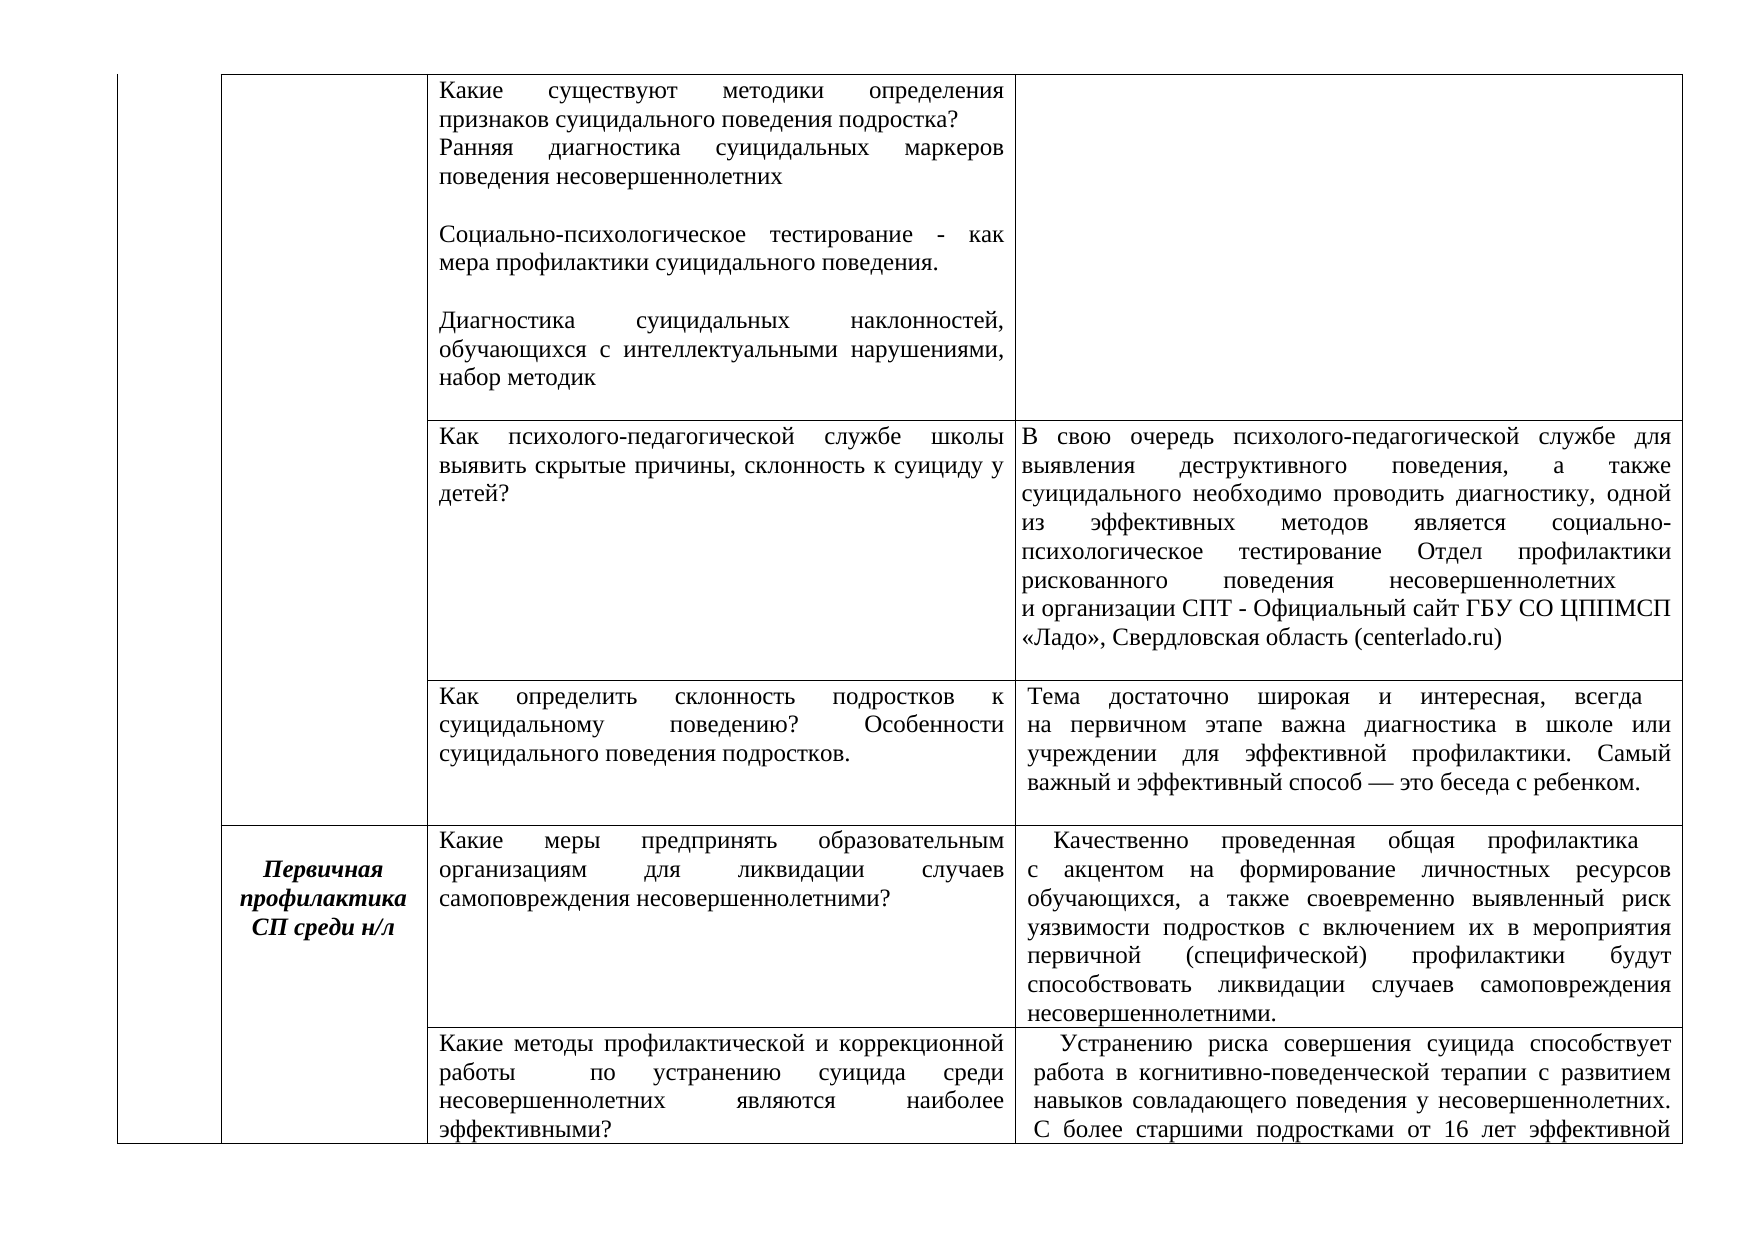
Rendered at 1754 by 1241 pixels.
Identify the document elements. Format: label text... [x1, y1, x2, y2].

table_cell Какие существуют методики определения признаков суицидального поведения подростка? Ранняя диагностика суицидальных маркеров поведения несовершеннолетних Социально-психологическое тестирование - как мера профилактики суицидального поведения. Диагностика суицидальных наклонностей, обучающихся с интеллектуальными нарушениями, набор методик [428, 75, 1015, 420]
table_cell [1016, 75, 1682, 420]
table_cell Тема достаточно широкая и интересная, всегда на первичном этапе важна диагностика в школе или учреждении для эффективной профилактики. Самый важный и эффективный способ — это беседа с ребенком. [1016, 681, 1682, 824]
table_cell Какие меры предпринять образовательным организациям для ликвидации случаев самоповреждения несовершеннолетними? [428, 826, 1015, 1027]
table_cell [118, 74, 221, 420]
table_cell Как психолого-педагогической службе школы выявить скрытые причины, склонность к суициду у детей? [428, 421, 1015, 680]
table_cell Устранению риска совершения суицида способствует работа в когнитивно-поведенческой терапии с развитием навыков совладающего поведения у несовершеннолетних. С более старшими подростками от 16 лет эффективной [1016, 1028, 1682, 1143]
table_cell [118, 680, 221, 824]
table_cell Качественно проведенная общая профилактика с акцентом на формирование личностных ресурсов обучающихся, а также своевременно выявленный риск уязвимости подростков с включением их в мероприятия первичной (специфической) профилактики будут способствовать ликвидации случаев самоповреждения несовершеннолетними. [1016, 826, 1682, 1027]
table_cell Какие методы профилактической и коррекционной работы по устранению суицида среди несовершеннолетних являются наиболее эффективными? [428, 1028, 1015, 1143]
table_cell [118, 825, 221, 1143]
table_cell Как определить склонность подростков к суицидальному поведению? Особенности суицидального поведения подростков. [428, 681, 1015, 824]
table_cell [118, 420, 221, 680]
table_cell [222, 75, 427, 824]
table_cell В свою очередь психолого-педагогической службе для выявления деструктивного поведения, а также суицидального необходимо проводить диагностику, одной из эффективных методов является социально-психологическое тестирование Отдел профилактики рискованного поведения несовершеннолетних и организации СПТ - Официальный сайт ГБУ СО ЦППМСП «Ладо», Свердловская область (centerlado.ru) [1016, 421, 1682, 680]
table_cell Первичная профилактика СП среди н/л [222, 826, 427, 1143]
